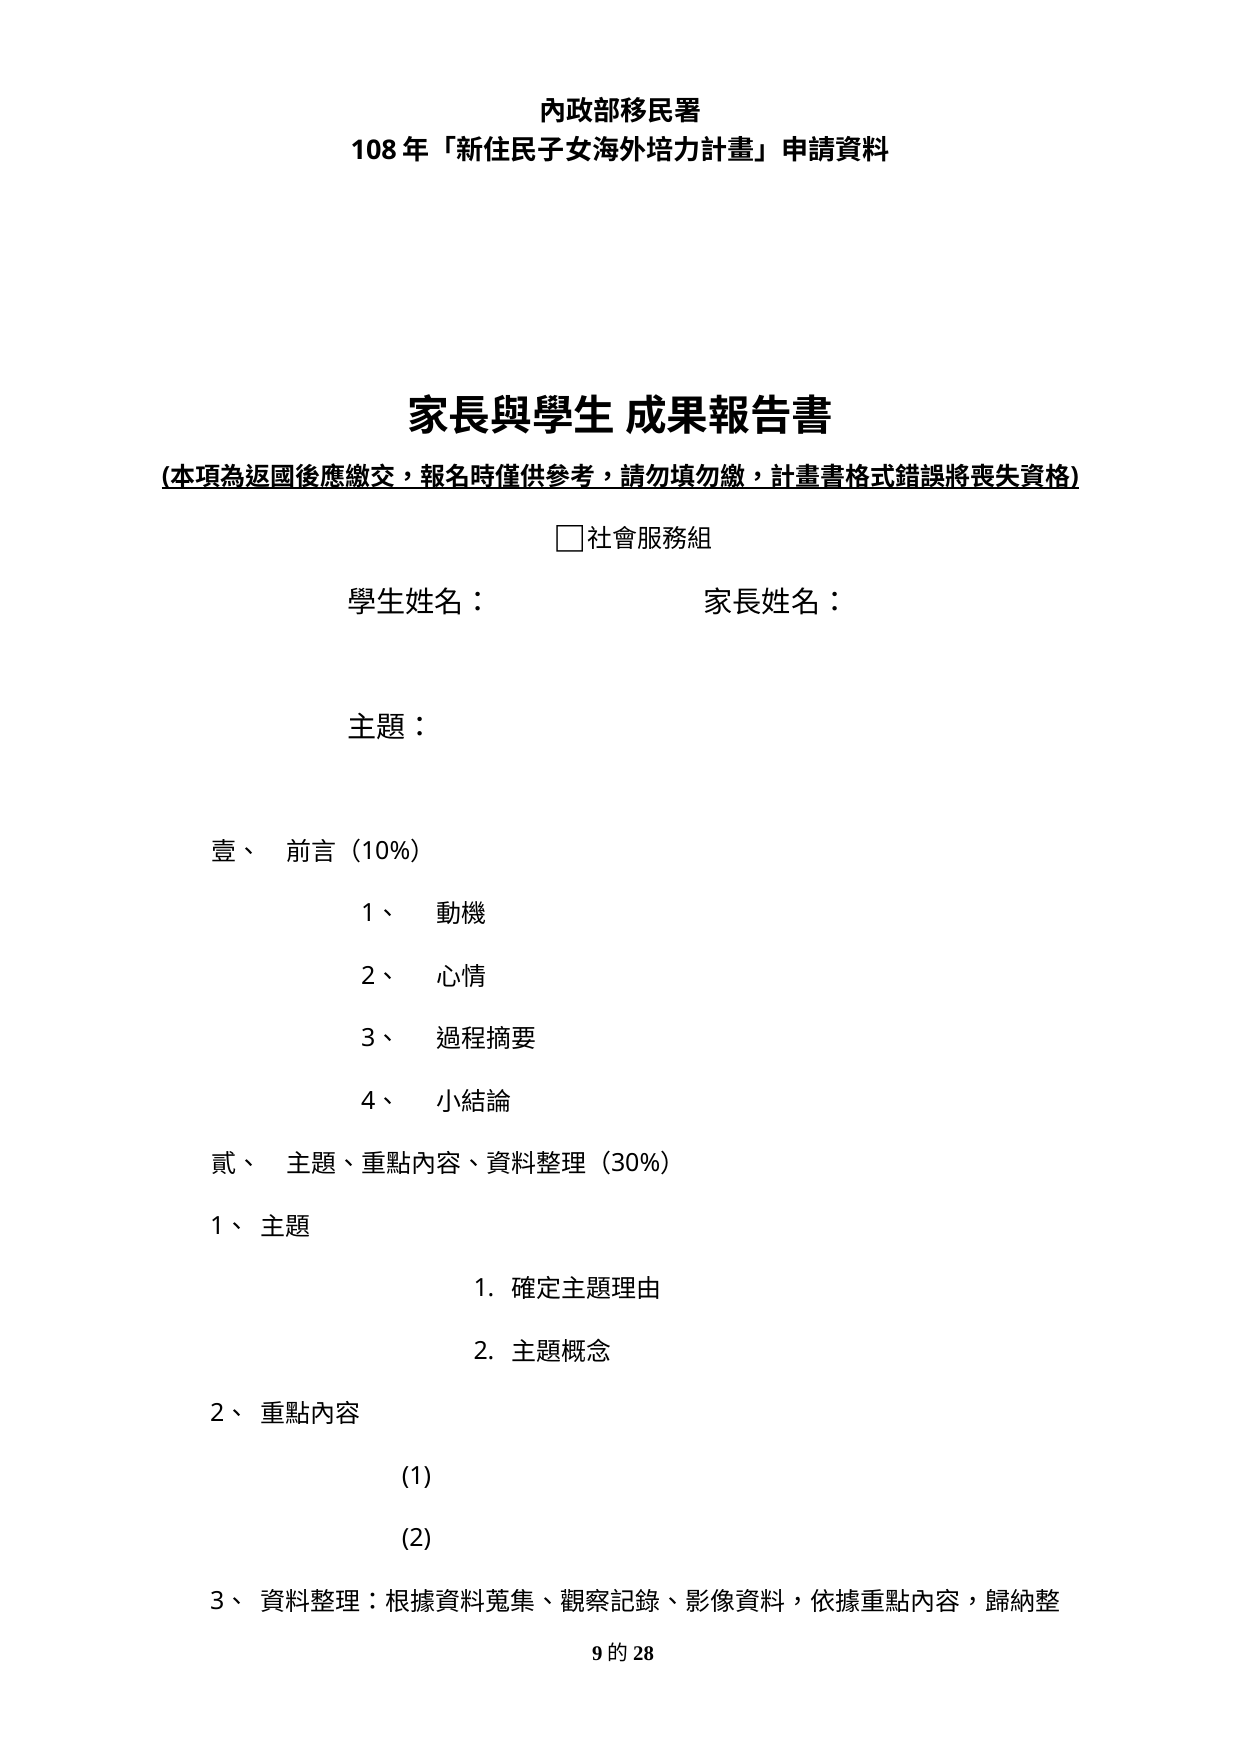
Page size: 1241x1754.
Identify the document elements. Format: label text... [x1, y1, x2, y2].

text 家長與學生 成果報告書 [136, 370, 1104, 433]
list 主題 [186, 1183, 1104, 1245]
text 主題： [347, 683, 1104, 745]
list 資料整理：根據資料蒐集、觀察記錄、影像資料，依據重點內容，歸納整 [186, 1558, 1104, 1620]
list 過程摘要 [361, 995, 1104, 1058]
list 小結論 [361, 1058, 1104, 1120]
text (本項為返國後應繳交，報名時僅供參考，請勿填勿繳，計畫書格式錯誤將喪失資格) [136, 433, 1104, 495]
list 前言（10%） [211, 808, 1104, 870]
list 心情 [361, 933, 1104, 995]
list 主題概念 [473, 1308, 1104, 1370]
text 學生姓名： 家長姓名： [347, 558, 1104, 620]
list 重點內容 [186, 1370, 1104, 1433]
list 動機 [361, 870, 1104, 933]
text □社會服務組 [136, 495, 1104, 558]
list 確定主題理由 [473, 1245, 1104, 1308]
list 主題、重點內容、資料整理（30%） [211, 1120, 1104, 1183]
